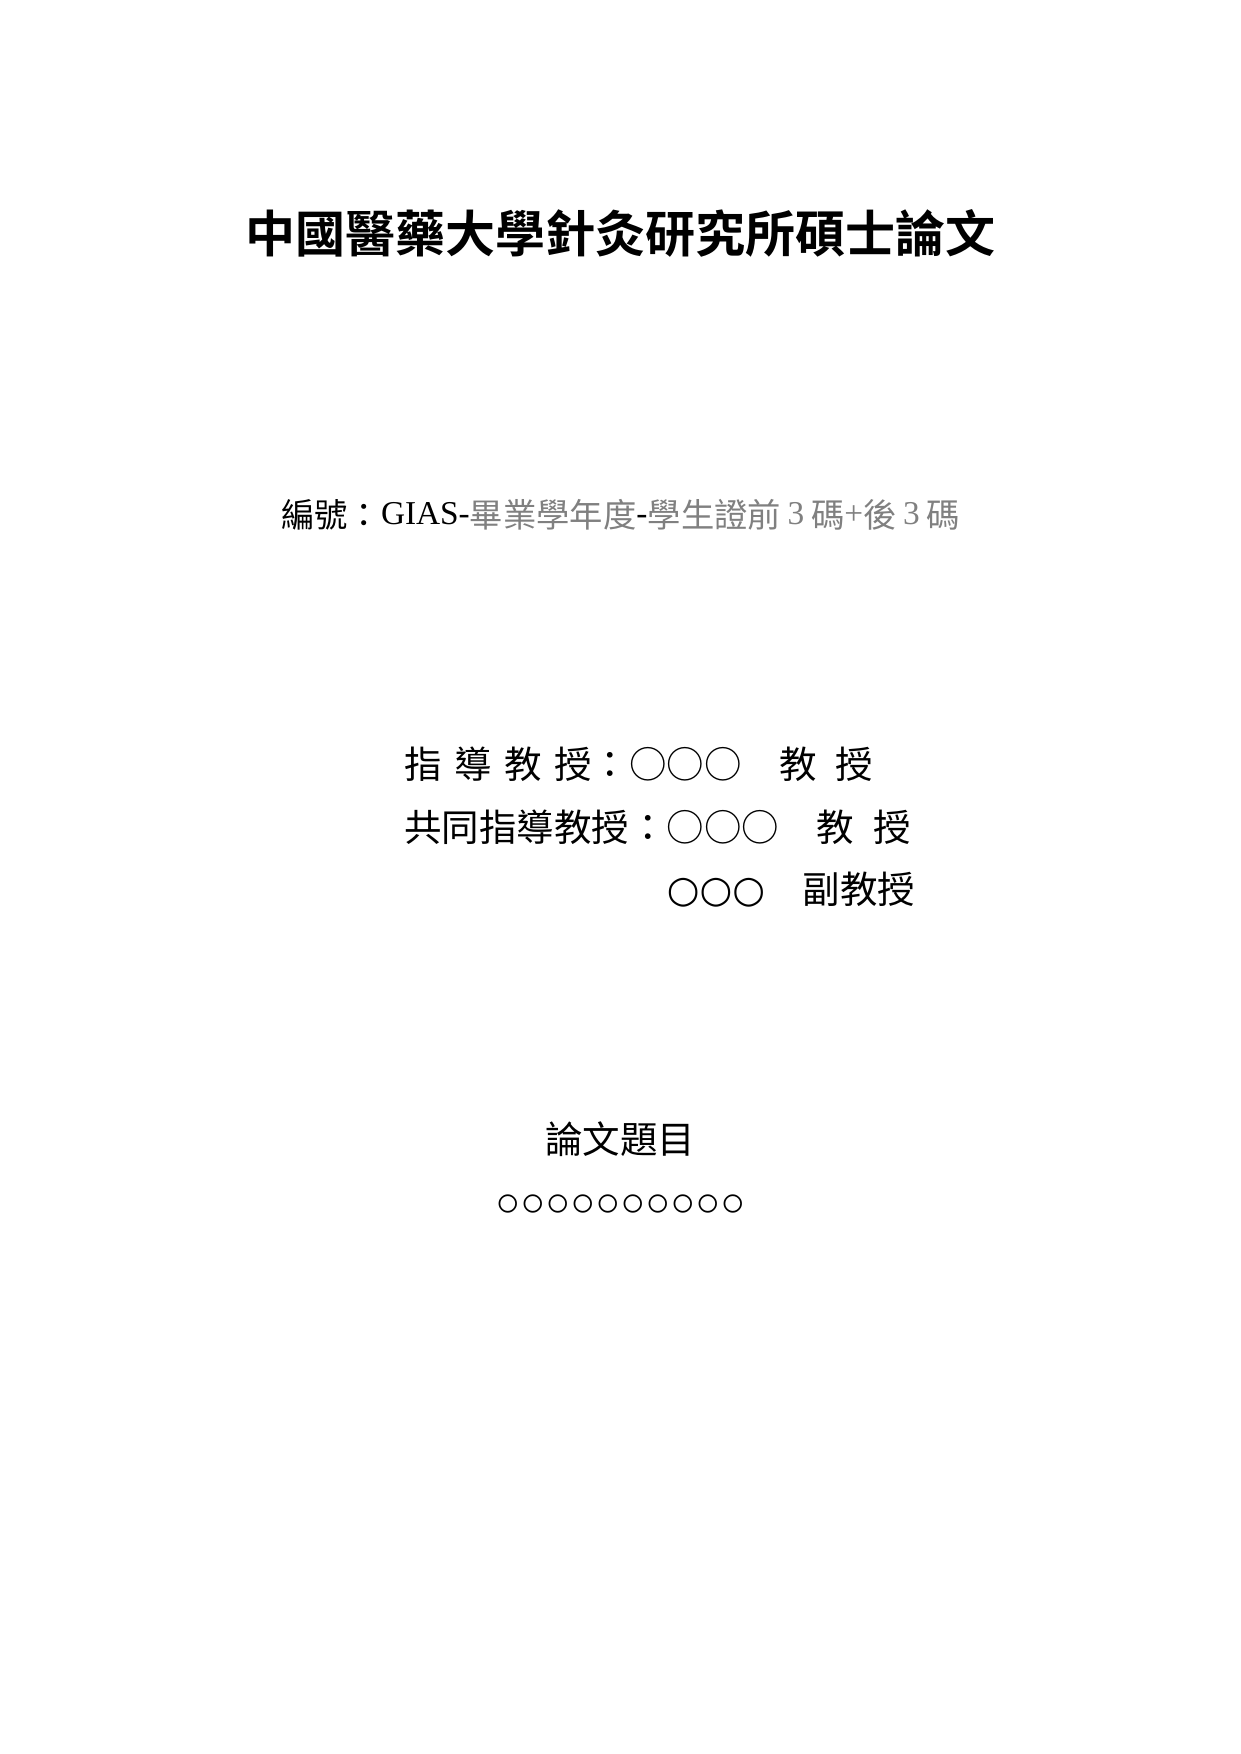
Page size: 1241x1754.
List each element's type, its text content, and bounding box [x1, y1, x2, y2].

text 指導教授：○○○ 教授 [404, 721, 1128, 783]
text 編號：GIAS-畢業學年度-學生證前3碼+後3碼 [112, 471, 1128, 533]
text 共同指導教授：○○○ 教授 [404, 783, 1128, 846]
text 論文題目 [112, 1096, 1128, 1158]
text ○○○ 副教授 [667, 846, 1128, 908]
text ○○○○○○○○○○ [112, 1158, 1128, 1221]
text 中國醫藥大學針灸研究所碩士論文 [112, 158, 1128, 283]
